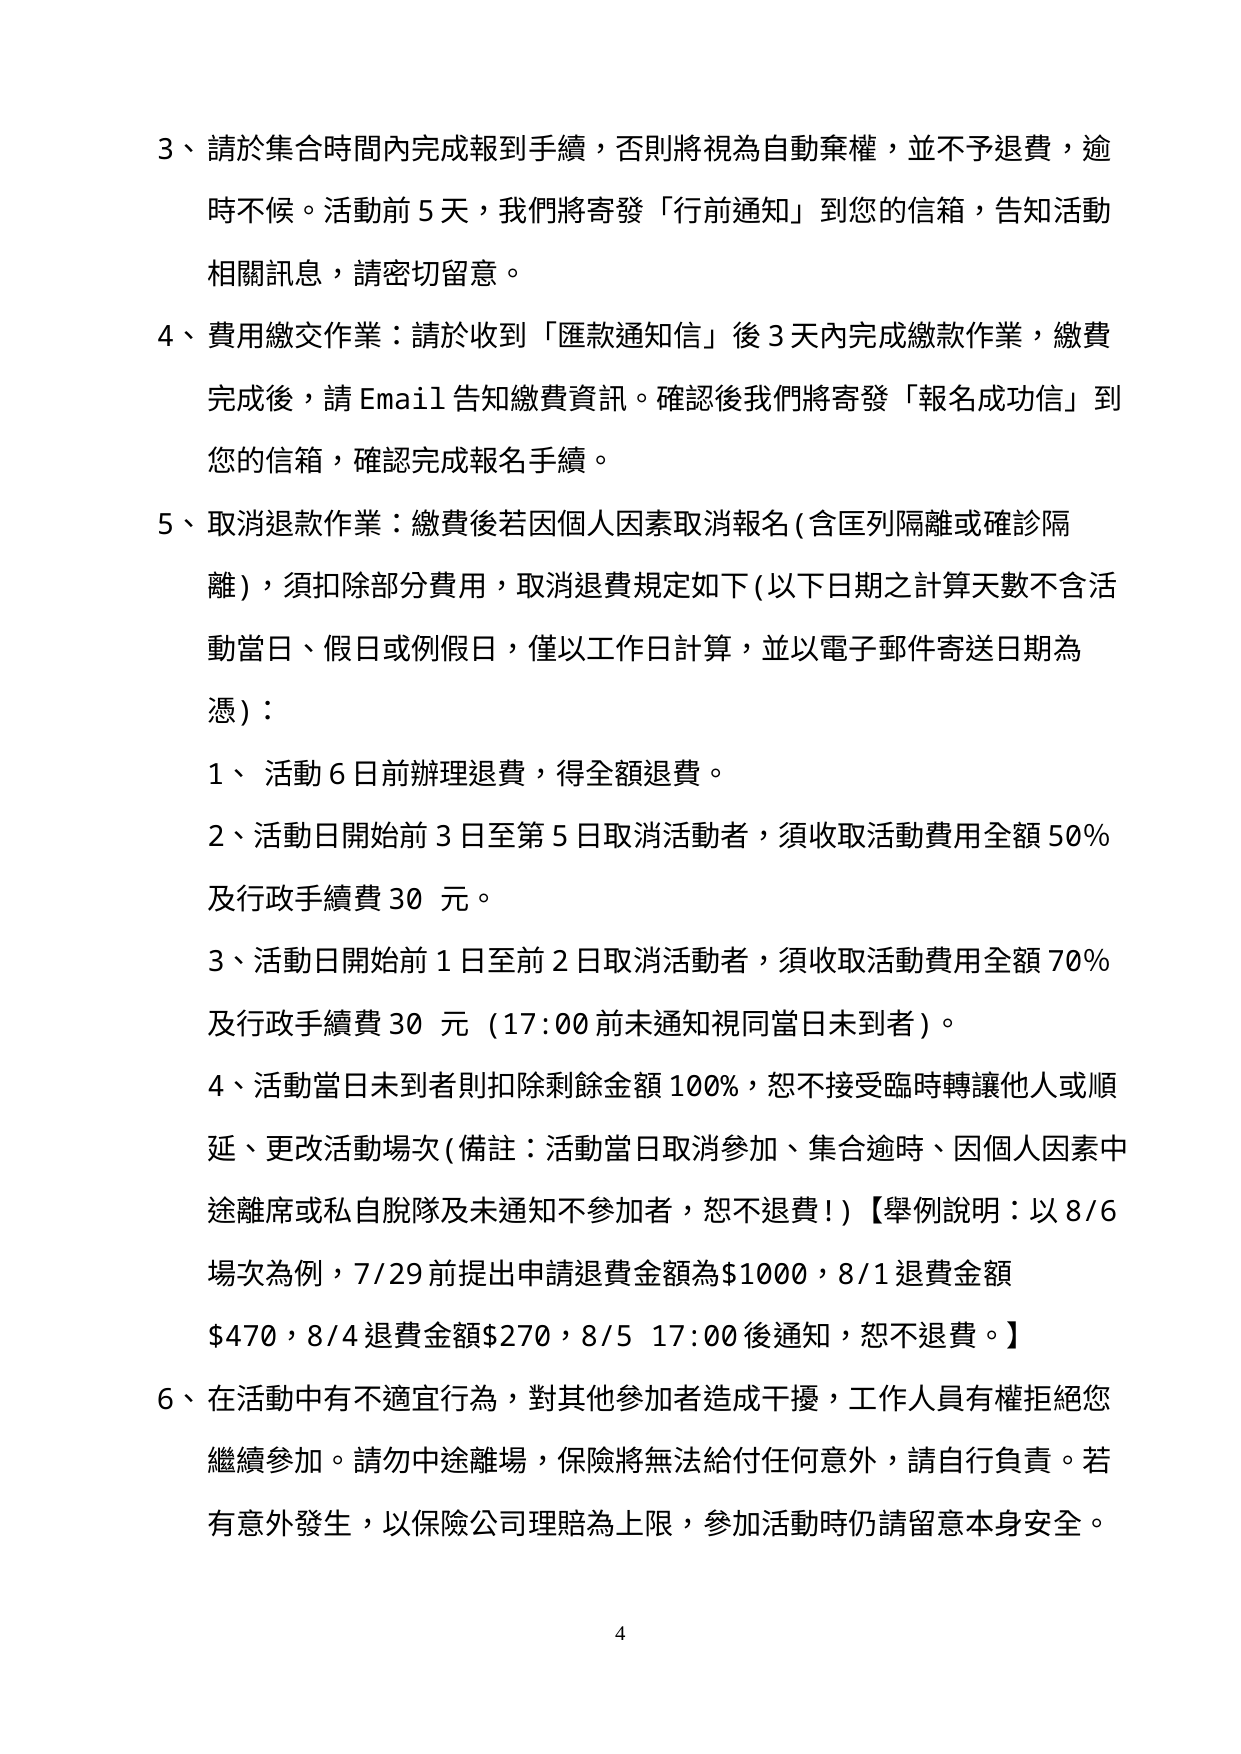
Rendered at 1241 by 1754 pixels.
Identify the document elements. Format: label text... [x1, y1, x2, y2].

text 3、活動日開始前1日至前2日取消活動者，須收取活動費用全額70％及行政手續費30 元 (17:00前未通知視同當日未到者)。 [207, 917, 1134, 1042]
list 活動6日前辦理退費，得全額退費。 [207, 730, 1134, 792]
list 請於集合時間內完成報到手續，否則將視為自動棄權，並不予退費，逾時不候。活動前5天，我們將寄發「行前通知」到您的信箱，告知活動相關訊息，請密切留意。 [157, 105, 1134, 292]
list 在活動中有不適宜行為，對其他參加者造成干擾，工作人員有權拒絕您繼續參加。請勿中途離場，保險將無法給付任何意外，請自行負責。若有意外發生，以保險公司理賠為上限，參加活動時仍請留意本身安全。 [157, 1355, 1134, 1542]
list 費用繳交作業：請於收到「匯款通知信」後3天內完成繳款作業，繳費完成後，請Email告知繳費資訊。確認後我們將寄發「報名成功信」到您的信箱，確認完成報名手續。 [157, 292, 1134, 480]
text 4、活動當日未到者則扣除剩餘金額100%，恕不接受臨時轉讓他人或順延、更改活動場次(備註：活動當日取消參加、集合逾時、因個人因素中途離席或私自脫隊及未通知不參加者，恕不退費!)【舉例說明：以8/6場次為例，7/29前提出申請退費金額為$1000，8/1退費金額$470，8/4退費金額$270，8/5 17:00後通知，恕不退費。】 [207, 1042, 1134, 1355]
text 2、活動日開始前3日至第5日取消活動者，須收取活動費用全額50％及行政手續費30 元。 [207, 792, 1134, 917]
list 取消退款作業：繳費後若因個人因素取消報名(含匡列隔離或確診隔離)，須扣除部分費用，取消退費規定如下(以下日期之計算天數不含活動當日、假日或例假日，僅以工作日計算，並以電子郵件寄送日期為憑)： [157, 480, 1134, 730]
